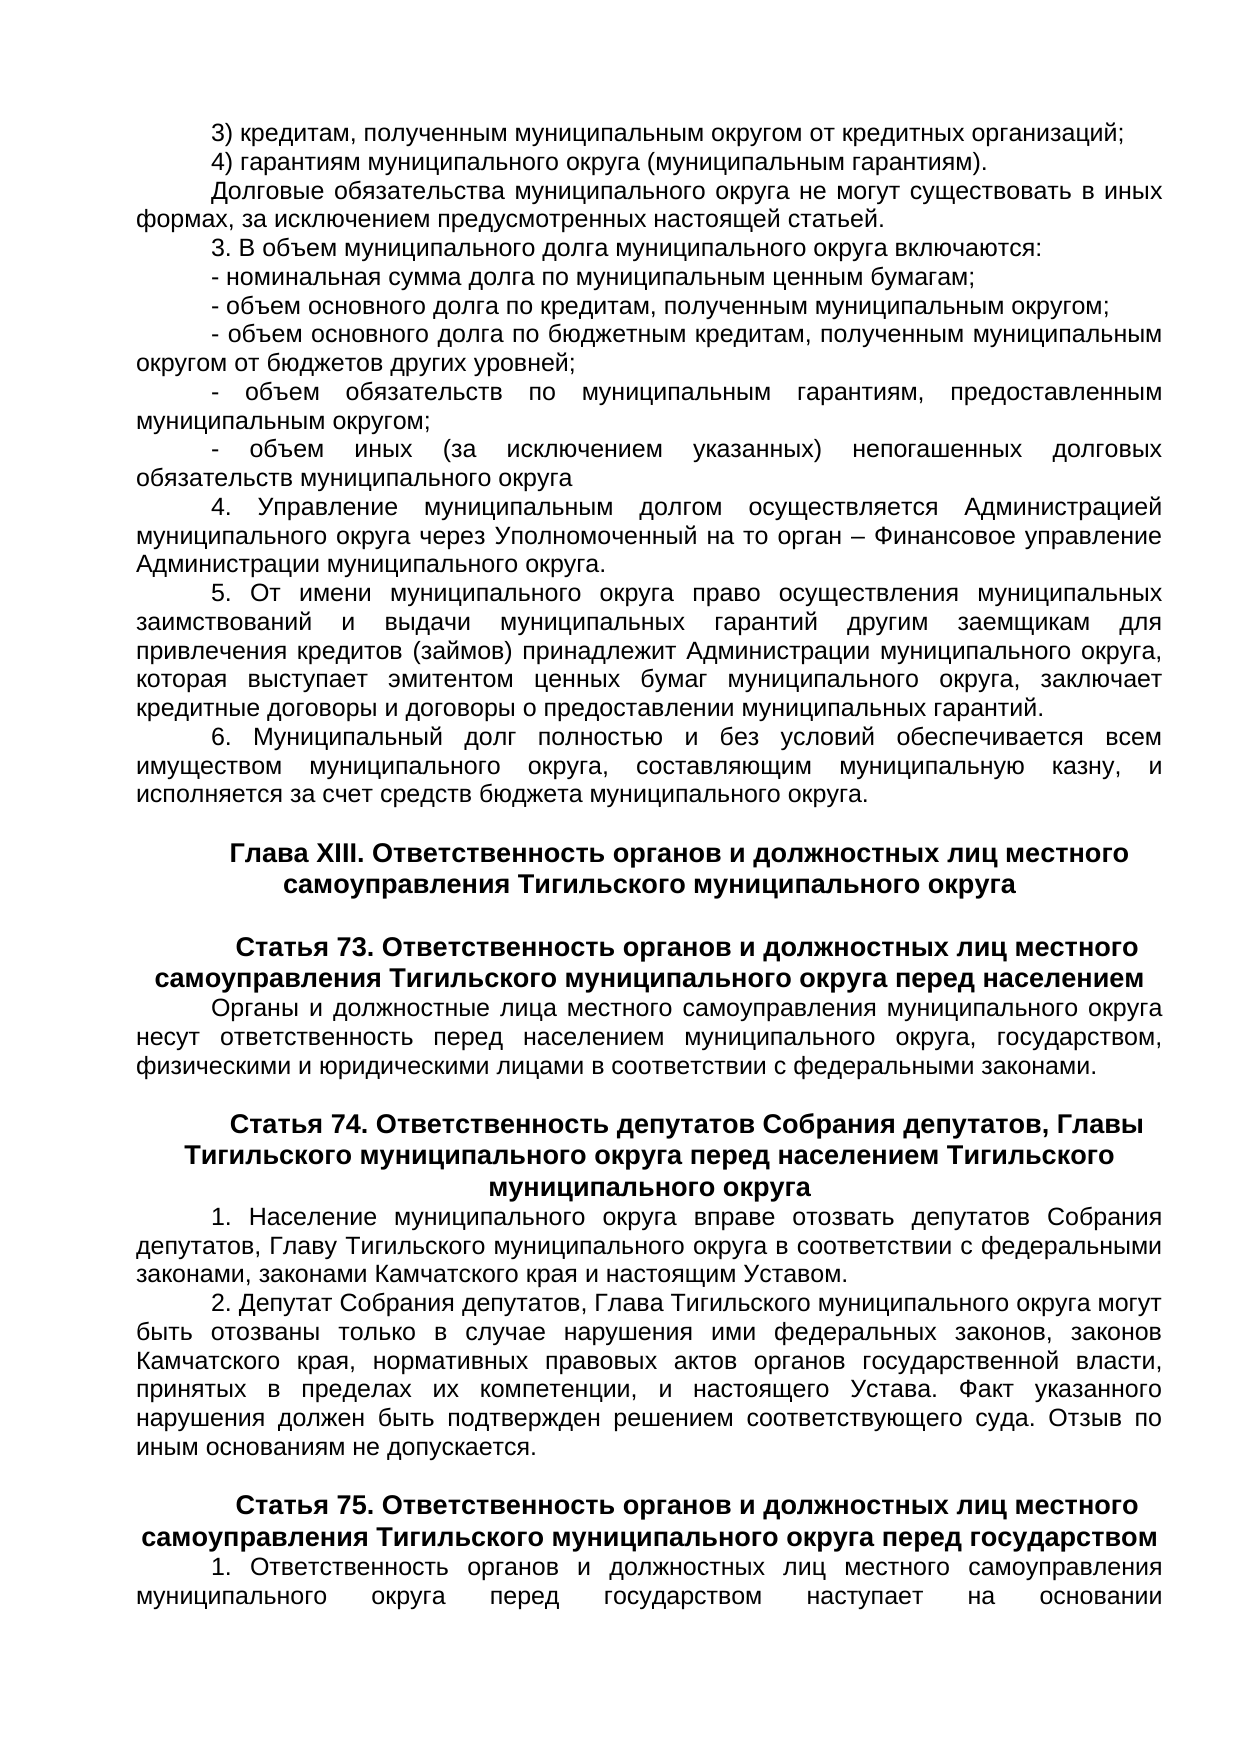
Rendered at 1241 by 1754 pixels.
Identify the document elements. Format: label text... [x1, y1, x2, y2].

text 3. В объем муниципального долга муниципального округа включаются: [136, 233, 1163, 262]
text - объем основного долга по бюджетным кредитам, полученным муниципальным округом от бюджетов других уровней; [136, 319, 1163, 377]
text - номинальная сумма долга по муниципальным ценным бумагам; [136, 262, 1163, 291]
text 4) гарантиям муниципального округа (муниципальным гарантиям). [136, 147, 1163, 176]
text 1. Население муниципального округа вправе отозвать депутатов Собрания депутатов, Главу Тигильского муниципального округа в соответствии с федеральными законами, законами Камчатского края и настоящим Уставом. [136, 1202, 1163, 1288]
text - объем иных (за исключением указанных) непогашенных долговых обязательств муниципального округа [136, 434, 1163, 492]
text Статья 75. Ответственность органов и должностных лиц местного самоуправления Тигильского муниципального округа перед государством [136, 1489, 1163, 1552]
text Органы и должностные лица местного самоуправления муниципального округа несут ответственность перед населением муниципального округа, государством, физическими и юридическими лицами в соответствии с федеральными законами. [136, 993, 1163, 1079]
text - объем обязательств по муниципальным гарантиям, предоставленным муниципальным округом; [136, 377, 1163, 434]
text Статья 74. Ответственность депутатов Собрания депутатов, Главы Тигильского муниципального округа перед населением Тигильского муниципального округа [136, 1108, 1163, 1202]
text 6. Муниципальный долг полностью и без условий обеспечивается всем имуществом муниципального округа, составляющим муниципальную казну, и исполняется за счет средств бюджета муниципального округа. [136, 722, 1163, 808]
text Статья 73. Ответственность органов и должностных лиц местного самоуправления Тигильского муниципального округа перед населением [136, 931, 1163, 993]
text 5. От имени муниципального округа право осуществления муниципальных заимствований и выдачи муниципальных гарантий другим заемщикам для привлечения кредитов (займов) принадлежит Администрации муниципального округа, которая выступает эмитентом ценных бумаг муниципального округа, заключает кредитные договоры и договоры о предоставлении муниципальных гарантий. [136, 578, 1163, 722]
text - объем основного долга по кредитам, полученным муниципальным округом; [136, 291, 1163, 319]
text 3) кредитам, полученным муниципальным округом от кредитных организаций; [136, 118, 1163, 147]
text 1. Ответственность органов и должностных лиц местного самоуправления муниципального округа перед государством наступает на основании [136, 1552, 1163, 1609]
text 4. Управление муниципальным долгом осуществляется Администрацией муниципального округа через Уполномоченный на то орган – Финансовое управление Администрации муниципального округа. [136, 492, 1163, 578]
text Глава XIII. Ответственность органов и должностных лиц местного самоуправления Тигильского муниципального округа [136, 837, 1163, 899]
text Долговые обязательства муниципального округа не могут существовать в иных формах, за исключением предусмотренных настоящей статьей. [136, 176, 1163, 233]
text 2. Депутат Собрания депутатов, Глава Тигильского муниципального округа могут быть отозваны только в случае нарушения ими федеральных законов, законов Камчатского края, нормативных правовых актов органов государственной власти, принятых в пределах их компетенции, и настоящего Устава. Факт указанного нарушения должен быть подтвержден решением соответствующего суда. Отзыв по иным основаниям не допускается. [136, 1288, 1163, 1461]
